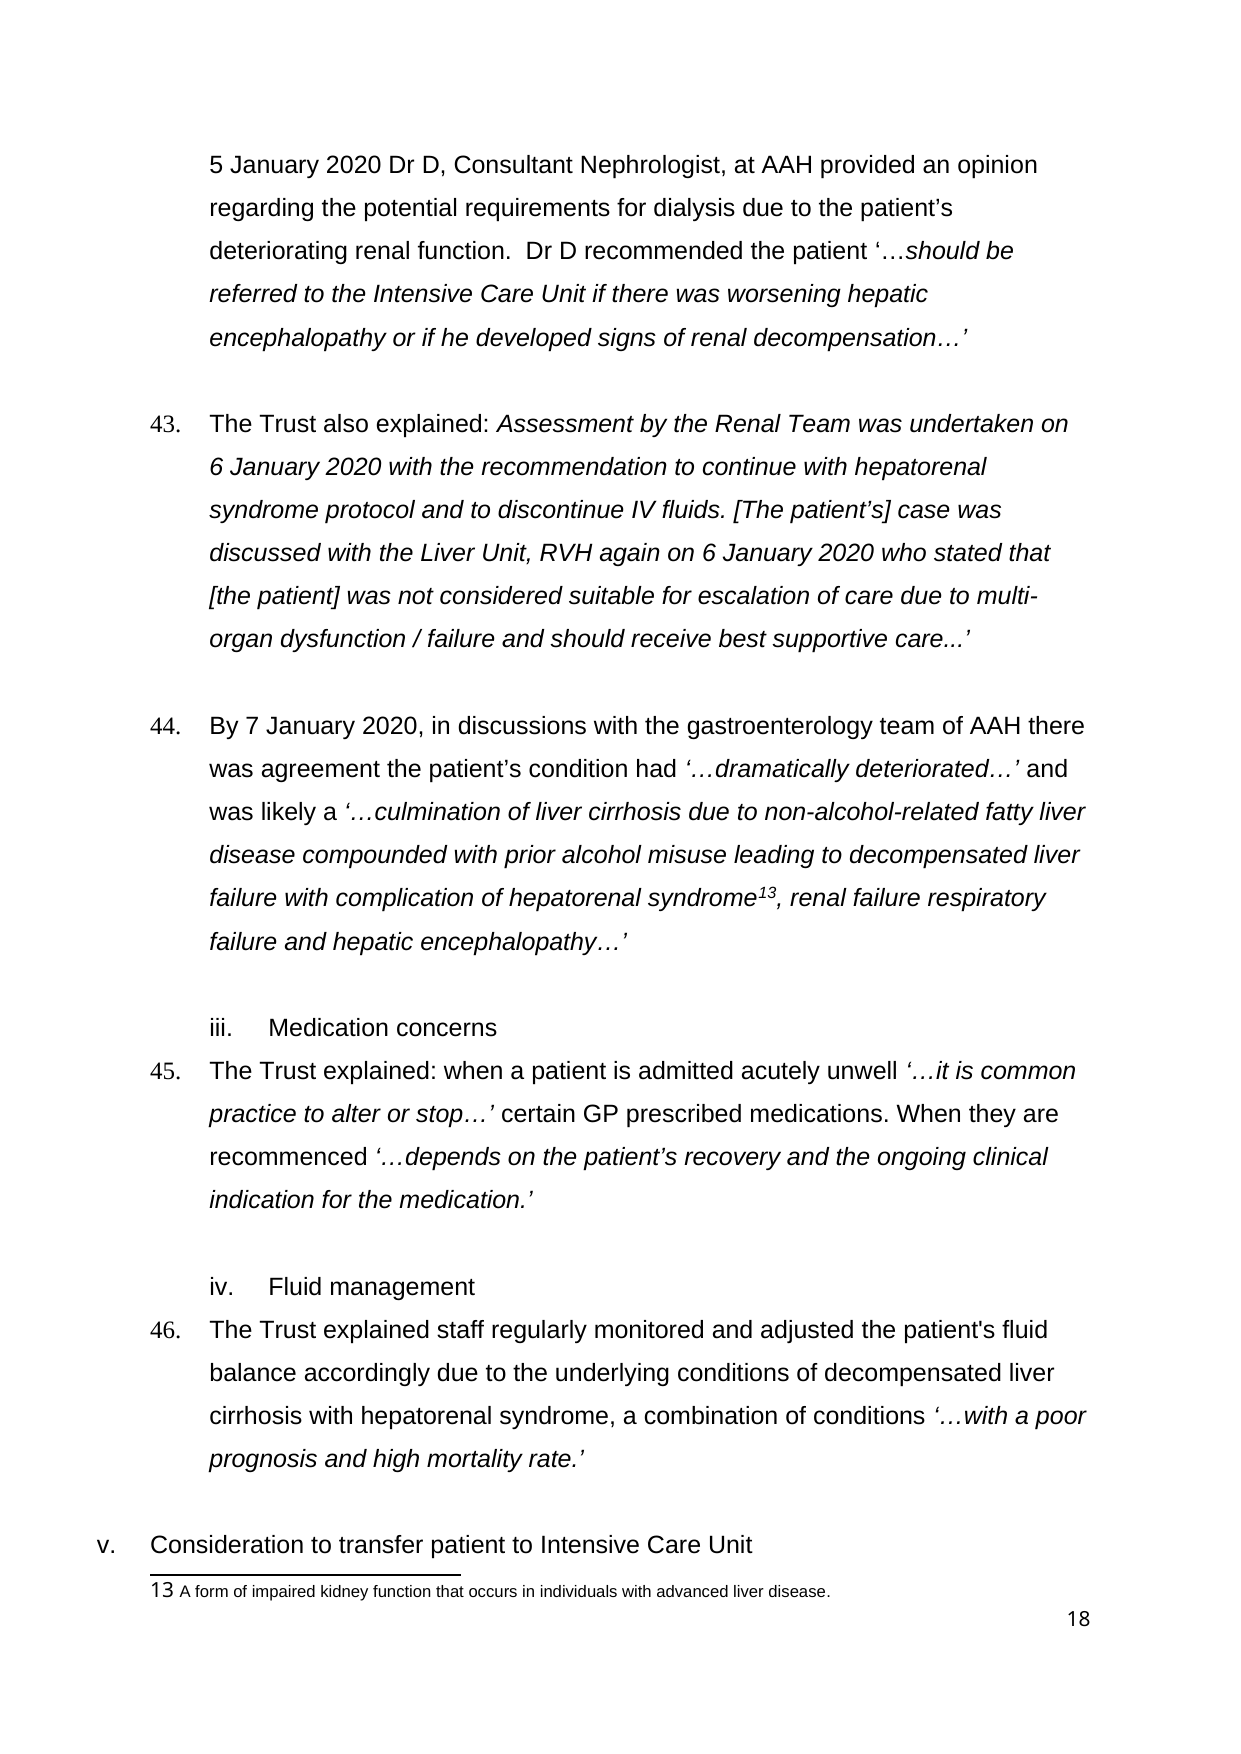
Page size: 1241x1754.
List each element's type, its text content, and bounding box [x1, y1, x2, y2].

list A form of impaired kidney function that occurs in individuals with advanced liver disease. [150, 1576, 1090, 1604]
list The Trust explained staff regularly monitored and adjusted the patient's fluid balance accordingly due to the underlying conditions of decompensated liver cirrhosis with hepatorenal syndrome, a combination of conditions ‘…with a poor prognosis and high mortality rate.’ [150, 1315, 1090, 1473]
list The Trust explained: when a patient is admitted acutely unwell ‘…it is common practice to alter or stop…’ certain GP prescribed medications. When they are recommenced ‘…depends on the patient’s recovery and the ongoing clinical indication for the medication.’ [150, 1056, 1090, 1214]
list Clinicians also discussed the patient’s case with Dr C, Consultant Hepatologist in the RVH on 5 January 2020. Dr C recommended ‘… there should be completion of the liver screen to assess for causes of liver disease but did not consider that [the patient] reached the criteria for fulminant liver failure…’ On 5 January 2020 Dr D, Consultant Nephrologist, at AAH provided an opinion regarding the potential requirements for dialysis due to the patient’s deteriorating renal function. Dr D recommended the patient ‘…should be referred to the Intensive Care Unit if there was worsening hepatic encephalopathy or if he developed signs of renal decompensation…’ [150, 150, 1090, 351]
list Medication concerns [209, 1013, 1090, 1041]
list The Trust also explained: Assessment by the Renal Team was undertaken on 6 January 2020 with the recommendation to continue with hepatorenal syndrome protocol and to discontinue IV fluids. [The patient’s] case was discussed with the Liver Unit, RVH again on 6 January 2020 who stated that [the patient] was not considered suitable for escalation of care due to multi-organ dysfunction / failure and should receive best supportive care...’ [150, 409, 1090, 653]
list By 7 January 2020, in discussions with the gastroenterology team of AAH there was agreement the patient’s condition had ‘…dramatically deteriorated…’ and was likely a ‘…culmination of liver cirrhosis due to non-alcohol-related fatty liver disease compounded with prior alcohol misuse leading to decompensated liver failure with complication of hepatorenal syndrome, renal failure respiratory failure and hepatic encephalopathy…’ [150, 711, 1090, 955]
list Fluid management [209, 1272, 1090, 1300]
list Consideration to transfer patient to Intensive Care Unit [97, 1530, 1090, 1559]
